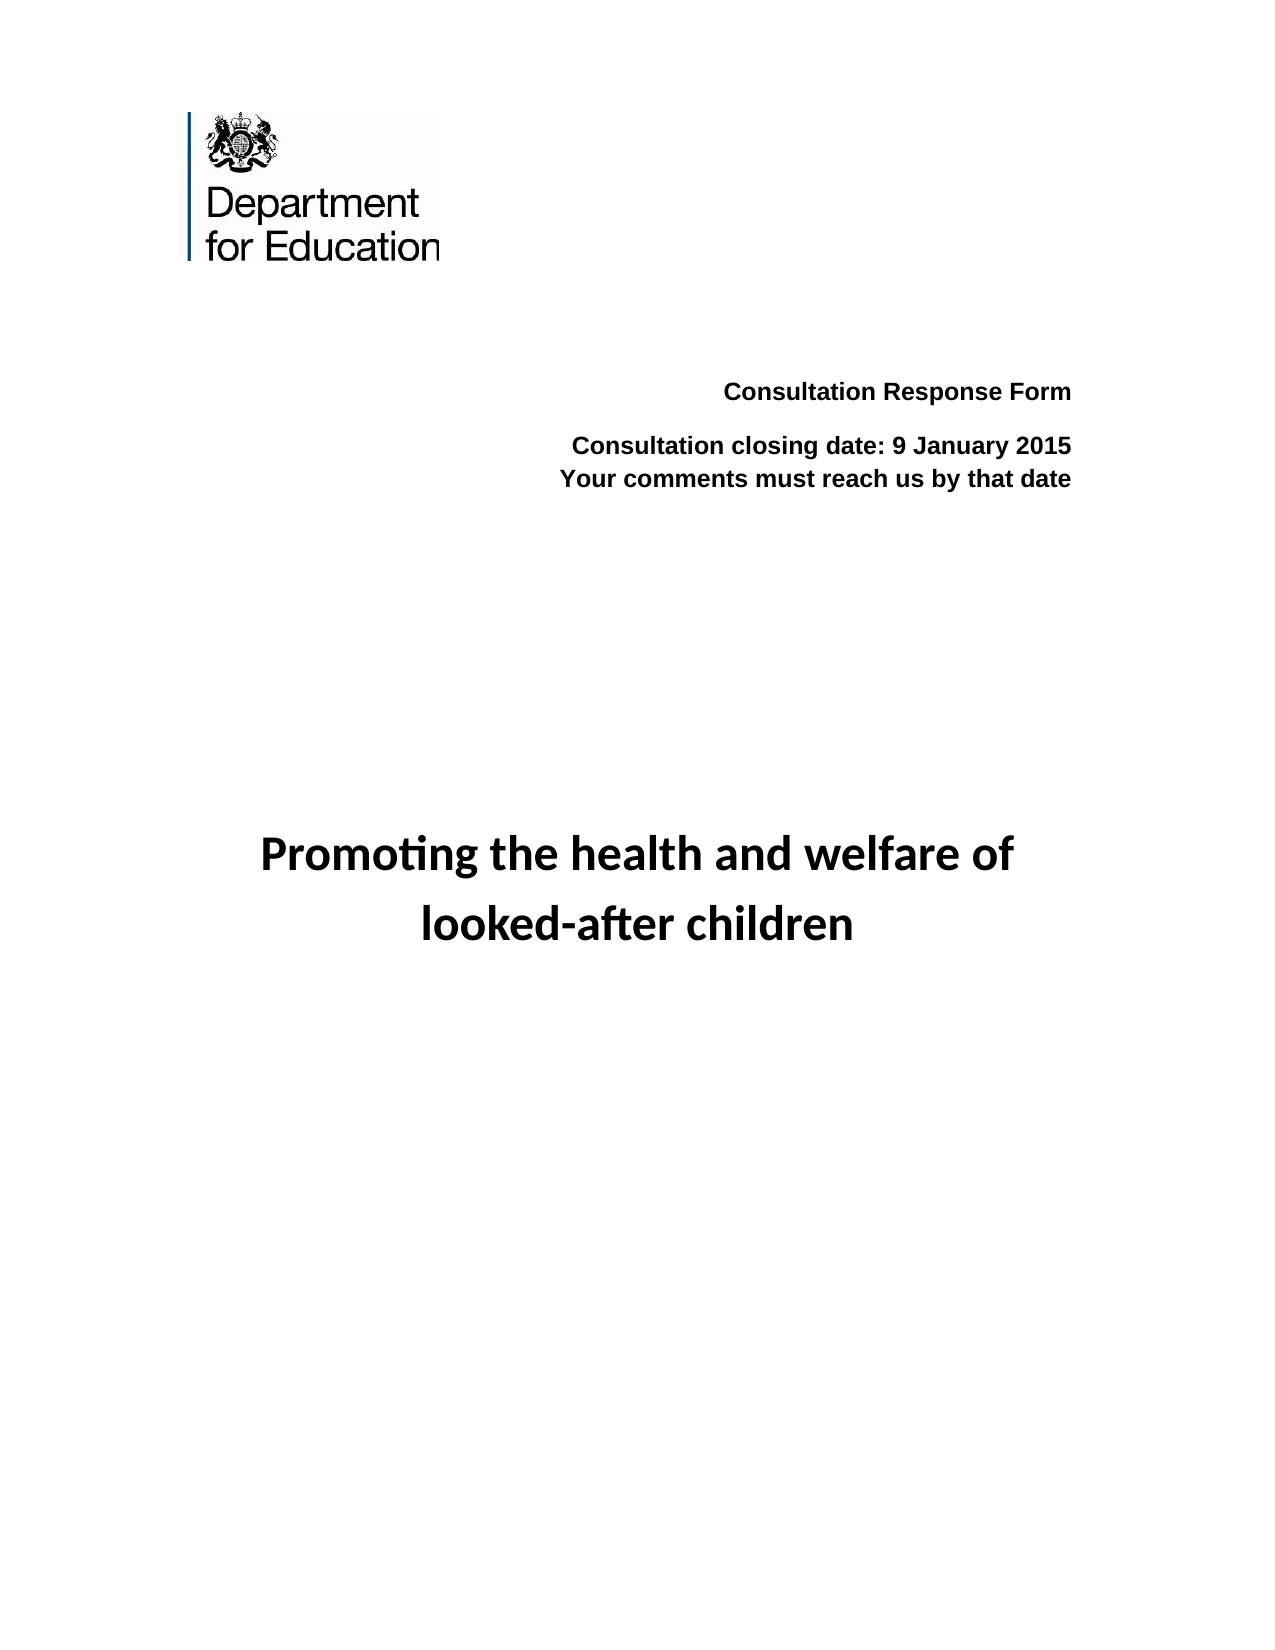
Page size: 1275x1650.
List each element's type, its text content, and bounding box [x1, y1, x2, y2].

table_header Consultation Response Form Consultation closing date: 9 January 2015 Your comments must reach us by that date [188, 351, 1087, 523]
table_cell Promoting the health and welfare of looked-after children [188, 523, 1087, 988]
